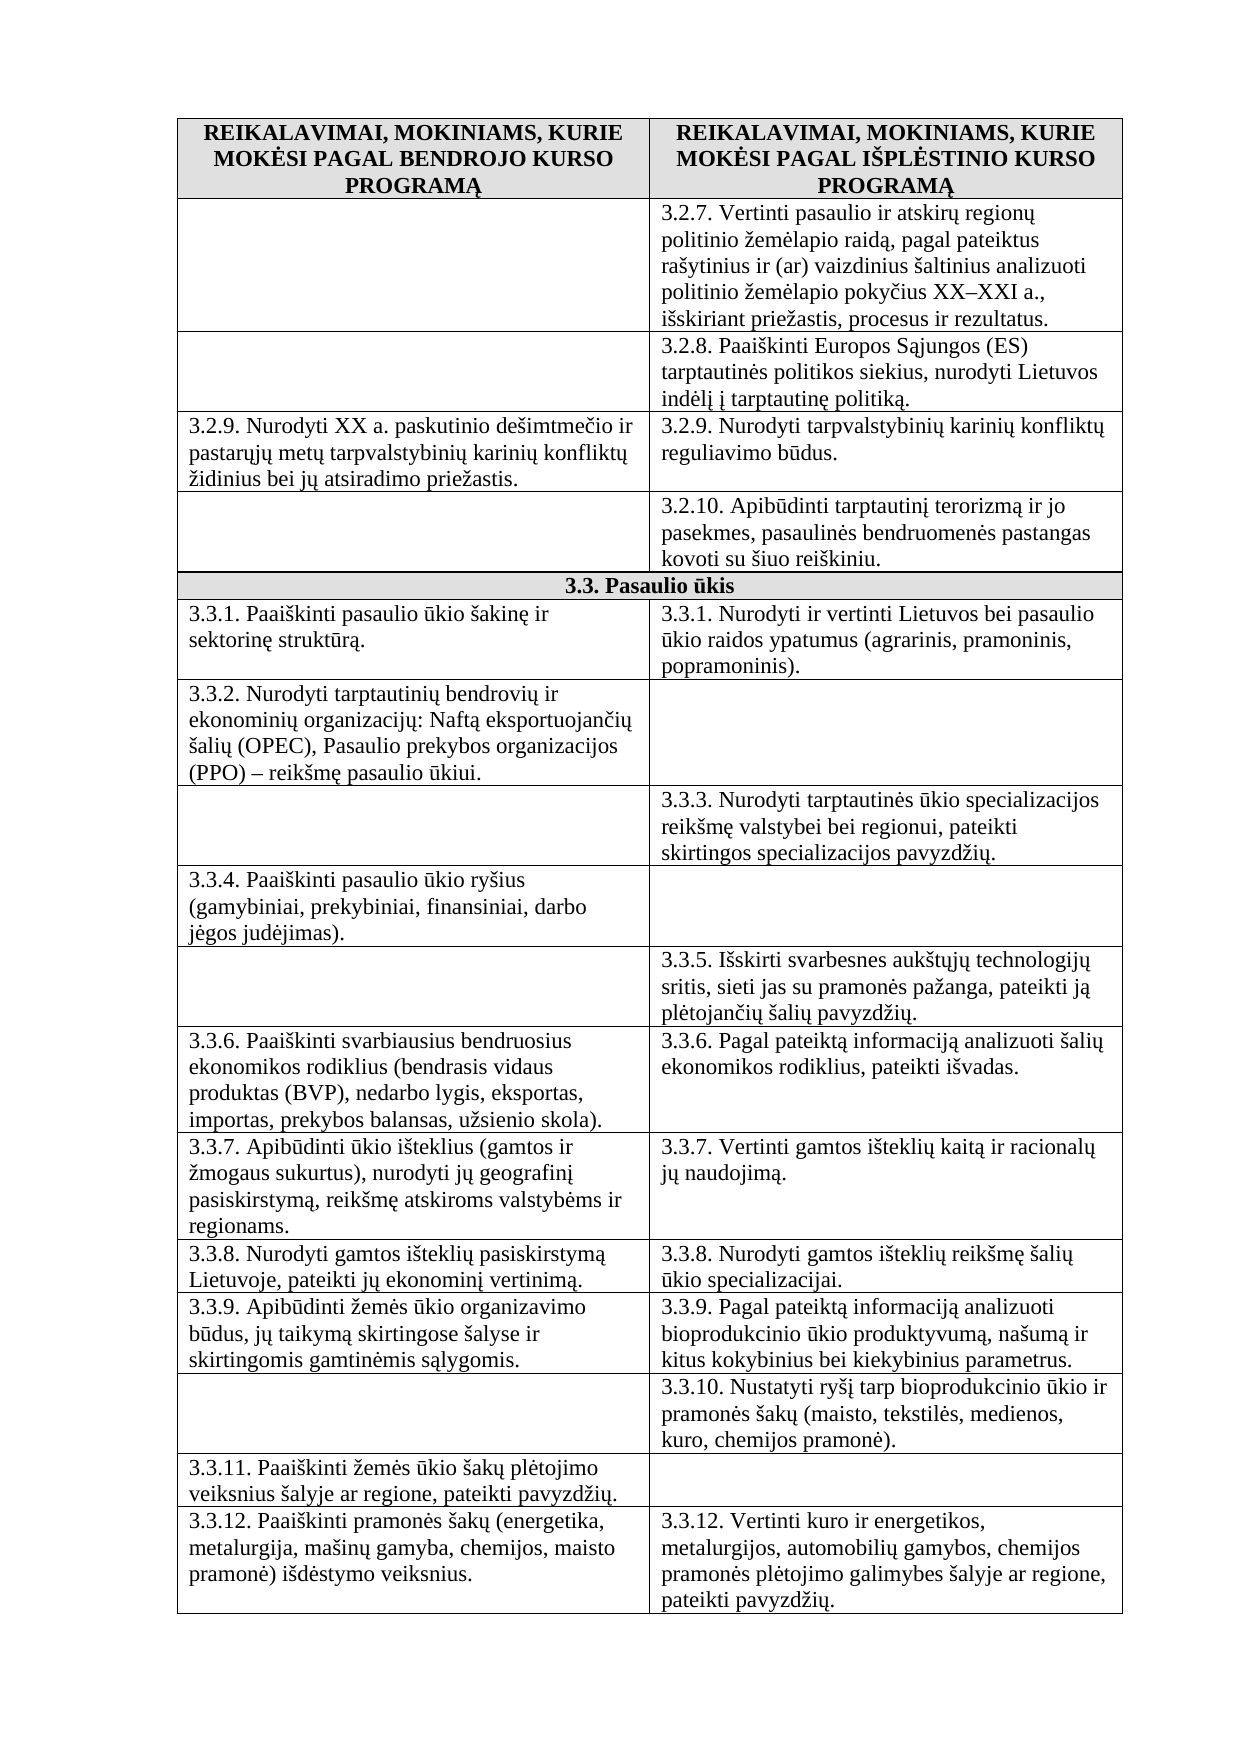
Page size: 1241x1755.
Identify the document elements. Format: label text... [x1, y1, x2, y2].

table_cell 3.3.10. Nustatyti ryšį tarp bioprodukcinio ūkio ir pramonės šakų (maisto, tekstilės, medienos, kuro, chemijos pramonė). [650, 1374, 1122, 1452]
table_cell 3.2.7. Vertinti pasaulio ir atskirų regionų politinio žemėlapio raidą, pagal pateiktus rašytinius ir (ar) vaizdinius šaltinius analizuoti politinio žemėlapio pokyčius XX–XXI a., išskiriant priežastis, procesus ir rezultatus. [650, 199, 1122, 331]
table_cell 3.3.12. Paaiškinti pramonės šakų (energetika, metalurgija, mašinų gamyba, chemijos, maisto pramonė) išdėstymo veiksnius. [178, 1507, 649, 1613]
table_cell [178, 1374, 649, 1452]
table_cell 3.3.5. Išskirti svarbesnes aukštųjų technologijų sritis, sieti jas su pramonės pažanga, pateikti ją plėtojančių šalių pavyzdžių. [650, 947, 1122, 1026]
table_cell 3.3.9. Pagal pateiktą informaciją analizuoti bioprodukcinio ūkio produktyvumą, našumą ir kitus kokybinius bei kiekybinius parametrus. [650, 1293, 1122, 1372]
table_cell 3.3.1. Nurodyti ir vertinti Lietuvos bei pasaulio ūkio raidos ypatumus (agrarinis, pramoninis, popramoninis). [650, 600, 1122, 679]
table_cell 3.3.7. Apibūdinti ūkio išteklius (gamtos ir žmogaus sukurtus), nurodyti jų geografinį pasiskirstymą, reikšmę atskiroms valstybėms ir regionams. [178, 1133, 649, 1238]
table_cell [178, 786, 649, 865]
table_cell 3.3.1. Paaiškinti pasaulio ūkio šakinę ir sektorinę struktūrą. [178, 600, 649, 679]
table_header REIKALAVIMAI, MOKINIAMS, KURIE MOKĖSI PAGAL BendrOjO kursO PROGRAMĄ [178, 119, 649, 198]
table_cell 3.3.11. Paaiškinti žemės ūkio šakų plėtojimo veiksnius šalyje ar regione, pateikti pavyzdžių. [178, 1454, 649, 1506]
table_header REIKALAVIMAI, MOKINIAMS, KURIE MOKĖSI PAGAL išplėstiniO kursO PROGRAMĄ [650, 119, 1122, 198]
table_cell 3.3.3. Nurodyti tarptautinės ūkio specializacijos reikšmę valstybei bei regionui, pateikti skirtingos specializacijos pavyzdžių. [650, 786, 1122, 865]
table_cell 3.3.6. Pagal pateiktą informaciją analizuoti šalių ekonomikos rodiklius, pateikti išvadas. [650, 1027, 1122, 1132]
table_cell [178, 947, 649, 1026]
table_cell [178, 199, 649, 331]
table_cell 3.2.10. Apibūdinti tarptautinį terorizmą ir jo pasekmes, pasaulinės bendruomenės pastangas kovoti su šiuo reiškiniu. [650, 492, 1122, 571]
table_cell 3.3.8. Nurodyti gamtos išteklių pasiskirstymą Lietuvoje, pateikti jų ekonominį vertinimą. [178, 1240, 649, 1292]
table_cell 3.2.8. Paaiškinti Europos Sąjungos (ES) tarptautinės politikos siekius, nurodyti Lietuvos indėlį į tarptautinę politiką. [650, 332, 1122, 411]
table_cell [178, 332, 649, 411]
table_cell 3.2.9. Nurodyti tarpvalstybinių karinių konfliktų reguliavimo būdus. [650, 412, 1122, 491]
table_cell 3.3.2. Nurodyti tarptautinių bendrovių ir ekonominių organizacijų: Naftą eksportuojančių šalių (OPEC), Pasaulio prekybos organizacijos (PPO) – reikšmę pasaulio ūkiui. [178, 680, 649, 785]
table_cell [650, 680, 1122, 785]
table_cell [650, 1454, 1122, 1506]
table_cell 3.3.9. Apibūdinti žemės ūkio organizavimo būdus, jų taikymą skirtingose šalyse ir skirtingomis gamtinėmis sąlygomis. [178, 1293, 649, 1372]
table_cell 3.2.9. Nurodyti XX a. paskutinio dešimtmečio ir pastarųjų metų tarpvalstybinių karinių konfliktų židinius bei jų atsiradimo priežastis. [178, 412, 649, 491]
table_cell [178, 492, 649, 571]
table_cell 3.3.4. Paaiškinti pasaulio ūkio ryšius (gamybiniai, prekybiniai, finansiniai, darbo jėgos judėjimas). [178, 866, 649, 946]
table_cell 3.3.6. Paaiškinti svarbiausius bendruosius ekonomikos rodiklius (bendrasis vidaus produktas (BVP), nedarbo lygis, eksportas, importas, prekybos balansas, užsienio skola). [178, 1027, 649, 1132]
table_cell 3.3. Pasaulio ūkis [178, 573, 1122, 599]
table_cell [650, 866, 1122, 946]
table_cell 3.3.7. Vertinti gamtos išteklių kaitą ir racionalų jų naudojimą. [650, 1133, 1122, 1238]
table_cell 3.3.8. Nurodyti gamtos išteklių reikšmę šalių ūkio specializacijai. [650, 1240, 1122, 1292]
table_cell 3.3.12. Vertinti kuro ir energetikos, metalurgijos, automobilių gamybos, chemijos pramonės plėtojimo galimybes šalyje ar regione, pateikti pavyzdžių. [650, 1507, 1122, 1613]
